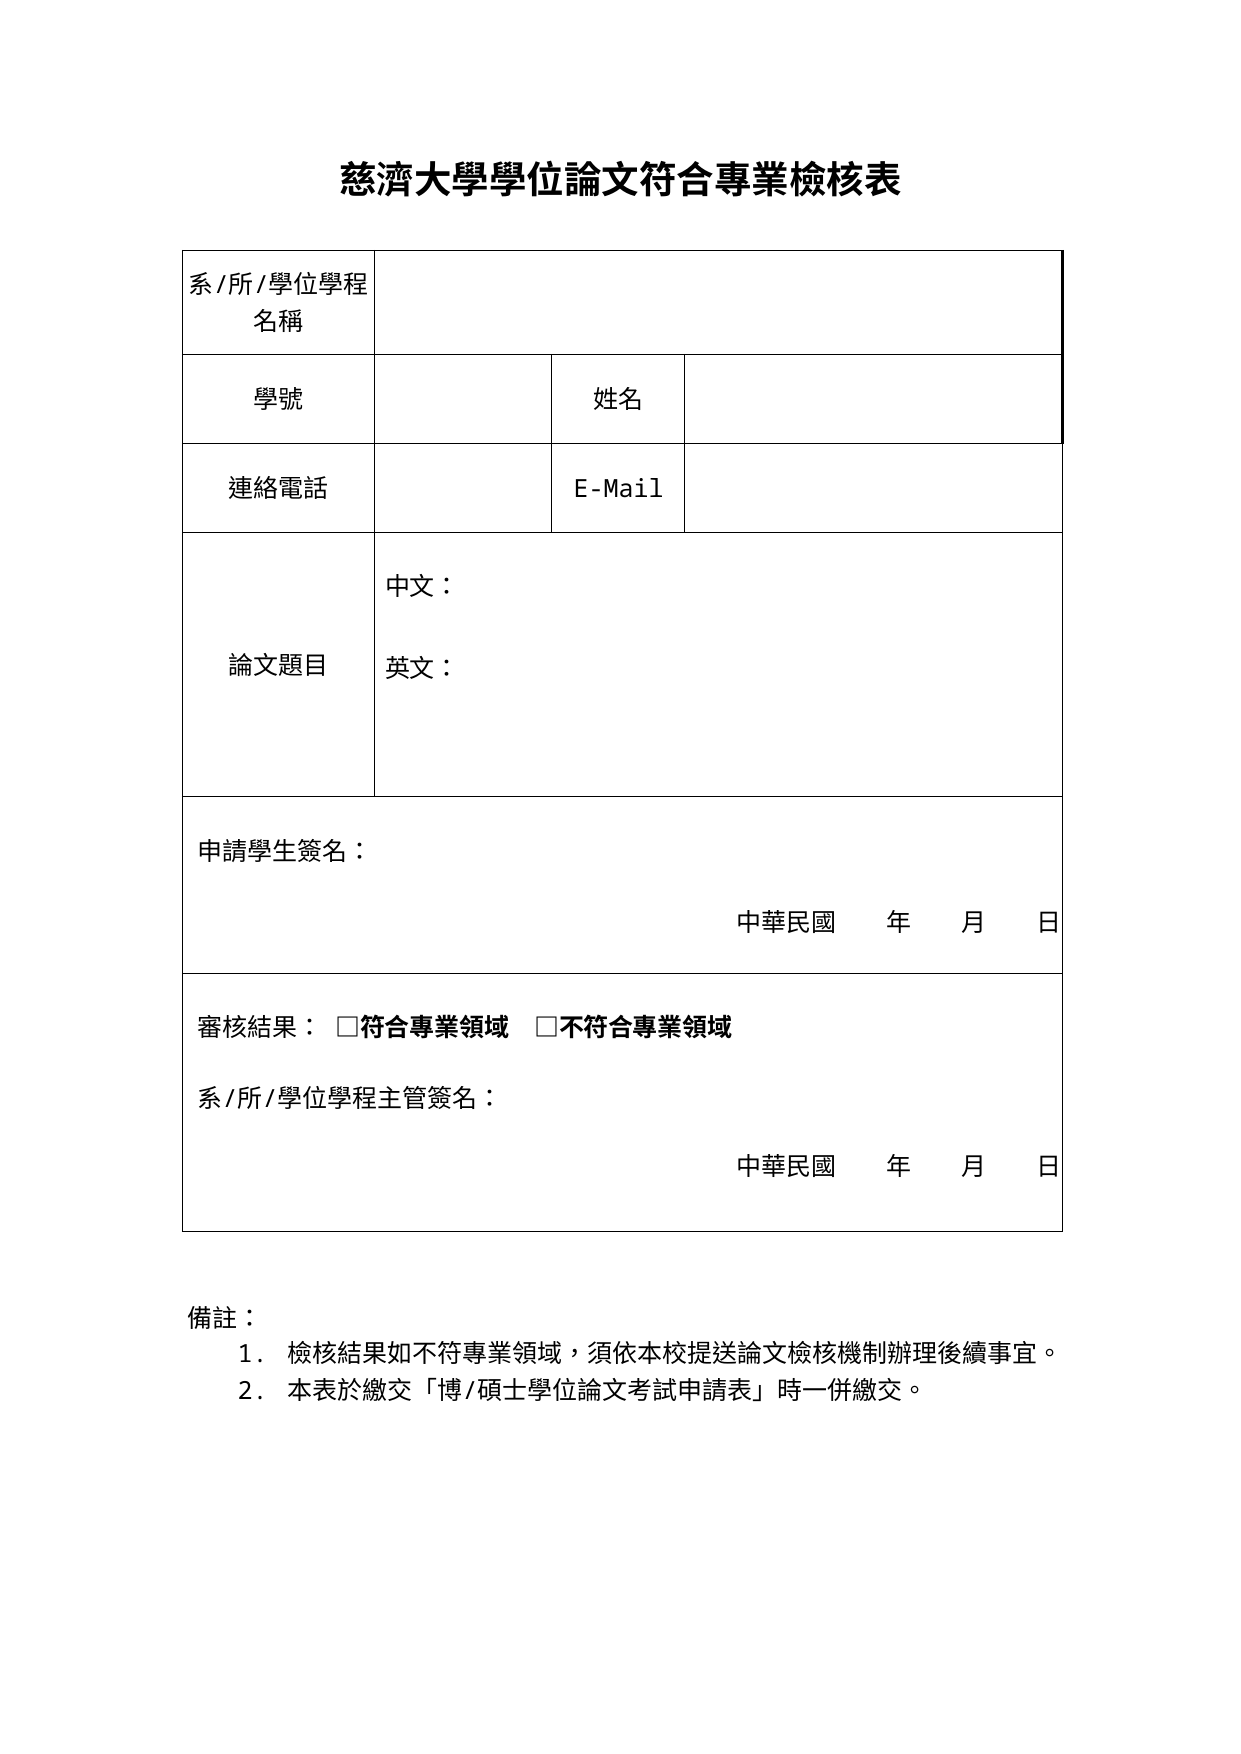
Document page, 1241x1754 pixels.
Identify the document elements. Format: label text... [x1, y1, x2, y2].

table_cell 論文題目 [183, 533, 374, 796]
table_cell [685, 444, 1062, 532]
table_cell 中文： 英文： [375, 533, 1062, 796]
table_cell 申請學生簽名： 中華民國 年 月 日 [183, 797, 1062, 973]
table_cell E-Mail [552, 444, 684, 532]
list 檢核結果如不符專業領域，須依本校提送論文檢核機制辦理後續事宜。 [237, 1334, 1053, 1370]
text 備註： [187, 1300, 1053, 1334]
table_cell 學號 [183, 355, 374, 443]
table_cell 連絡電話 [183, 444, 374, 532]
list 本表於繳交「博/碩士學位論文考試申請表」時一併繳交。 [237, 1370, 1053, 1406]
table_cell [375, 444, 551, 532]
table_cell 姓名 [552, 355, 684, 443]
table_cell 審核結果： □符合專業領域 □不符合專業領域 系/所/學位學程主管簽名： 中華民國 年 月 日 [183, 974, 1062, 1231]
text 慈濟大學學位論文符合專業檢核表 [187, 150, 1053, 204]
table_header [375, 251, 1061, 354]
table_cell [375, 355, 551, 443]
table_header 系/所/學位學程 名稱 [183, 251, 374, 354]
table_cell [685, 355, 1061, 443]
